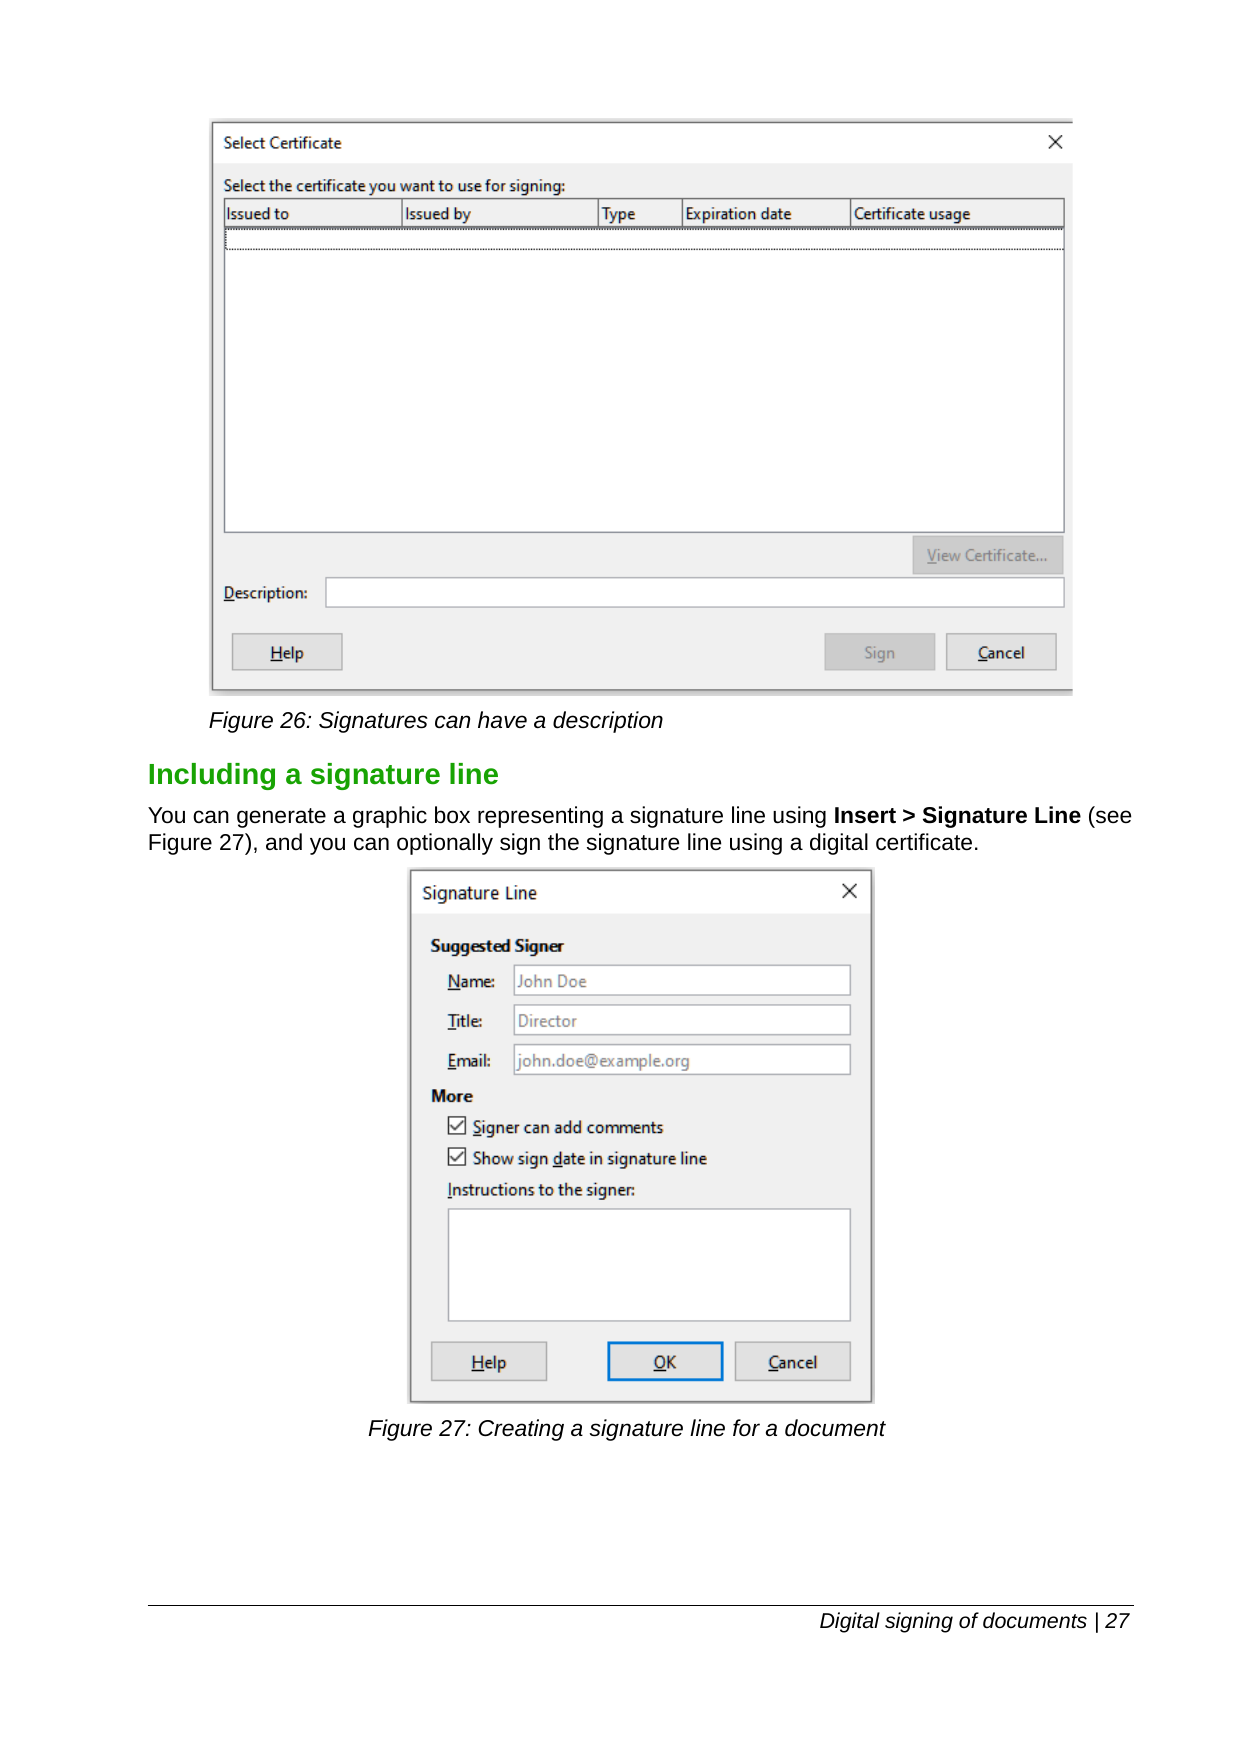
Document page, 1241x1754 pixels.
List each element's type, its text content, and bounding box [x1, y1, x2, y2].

picture [208, 118, 1073, 696]
subtitle Including a signature line [148, 757, 1134, 791]
text Figure 27: Creating a signature line for a document [368, 1415, 914, 1442]
picture [406, 867, 875, 1404]
text You can generate a graphic box representing a signature line using Insert > Signature Line (see Figure 27), and you can optionally sign the signature line using a digital certificate. [148, 802, 1134, 855]
text Figure 26: Signatures can have a description [209, 707, 1073, 733]
